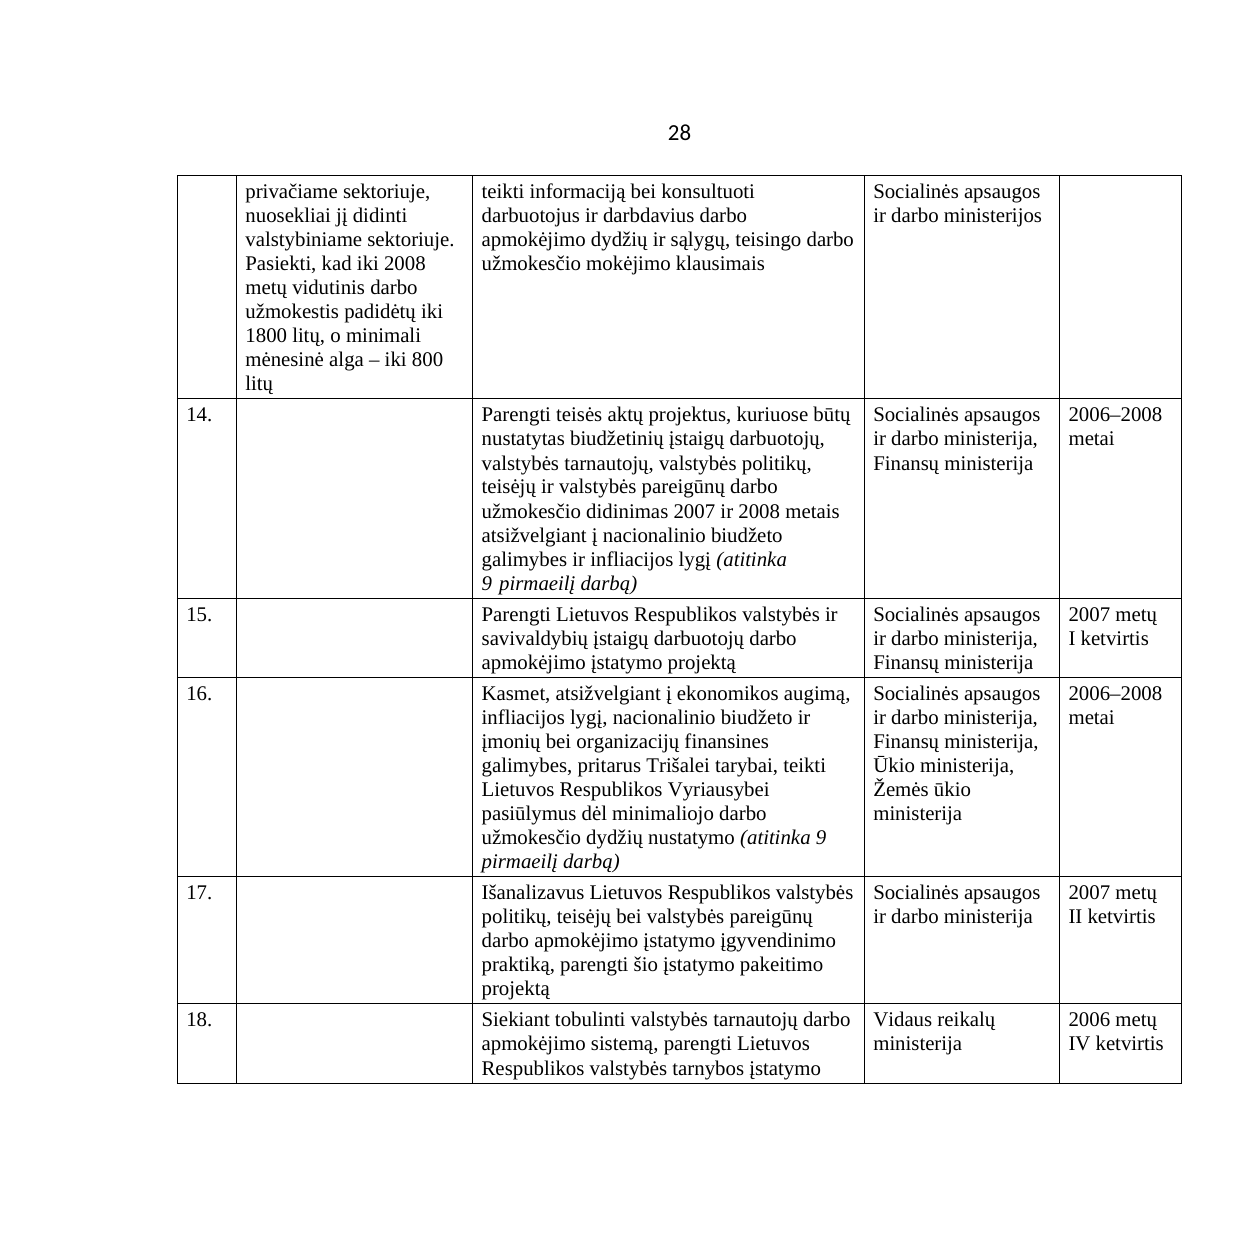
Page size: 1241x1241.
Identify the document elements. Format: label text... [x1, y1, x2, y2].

table_cell 2007 metų I ketvirtis [1060, 599, 1181, 677]
table_cell 17. [178, 877, 236, 1003]
table_cell Parengti Lietuvos Respublikos valstybės ir savivaldybių įstaigų darbuotojų darbo apmokėjimo įstatymo projektą [473, 599, 864, 677]
table_cell privačiame sektoriuje, nuosekliai jį didinti valstybiniame sektoriuje. Pasiekti, kad iki 2008 metų vidutinis darbo užmokestis padidėtų iki 1800 litų, o minimali mėnesinė alga – iki 800 litų [237, 176, 472, 398]
table_cell Vidaus reikalų ministerija [865, 1004, 1059, 1082]
table_cell [237, 599, 472, 677]
table_cell [237, 1004, 472, 1082]
table_cell 2007 metų II ketvirtis [1060, 877, 1181, 1003]
table_cell Parengti teisės aktų projektus, kuriuose būtų nustatytas biudžetinių įstaigų darbuotojų, valstybės tarnautojų, valstybės politikų, teisėjų ir valstybės pareigūnų darbo užmokesčio didinimas 2007 ir 2008 metais atsižvelgiant į nacionalinio biudžeto galimybes ir infliacijos lygį (atitinka 9 pirmaeilį darbą) [473, 399, 864, 598]
table_cell [237, 678, 472, 876]
table_cell Socialinės apsaugos ir darbo ministerija, Finansų ministerija, Ūkio ministerija, Žemės ūkio ministerija [865, 678, 1059, 876]
table_cell [237, 399, 472, 598]
table_cell 18. [178, 1004, 236, 1082]
table_cell 14. [178, 399, 236, 598]
table_cell 2006 metų IV ketvirtis [1060, 1004, 1181, 1082]
table_cell Socialinės apsaugos ir darbo ministerija, Finansų ministerija [865, 599, 1059, 677]
table_cell [237, 877, 472, 1003]
table_cell [178, 176, 236, 398]
table_cell Kasmet, atsižvelgiant į ekonomikos augimą, infliacijos lygį, nacionalinio biudžeto ir įmonių bei organizacijų finansines galimybes, pritarus Trišalei tarybai, teikti Lietuvos Respublikos Vyriausybei pasiūlymus dėl minimaliojo darbo užmokesčio dydžių nustatymo (atitinka 9 pirmaeilį darbą) [473, 678, 864, 876]
table_cell 16. [178, 678, 236, 876]
table_cell Siekiant tobulinti valstybės tarnautojų darbo apmokėjimo sistemą, parengti Lietuvos Respublikos valstybės tarnybos įstatymo [473, 1004, 864, 1082]
table_cell 15. [178, 599, 236, 677]
table_cell Socialinės apsaugos ir darbo ministerija [865, 877, 1059, 1003]
table_cell 2006–2008 metai [1060, 678, 1181, 876]
table_cell teikti informaciją bei konsultuoti darbuotojus ir darbdavius darbo apmokėjimo dydžių ir sąlygų, teisingo darbo užmokesčio mokėjimo klausimais [473, 176, 864, 398]
table_cell Išanalizavus Lietuvos Respublikos valstybės politikų, teisėjų bei valstybės pareigūnų darbo apmokėjimo įstatymo įgyvendinimo praktiką, parengti šio įstatymo pakeitimo projektą [473, 877, 864, 1003]
table_cell Socialinės apsaugos ir darbo ministerija, Finansų ministerija [865, 399, 1059, 598]
table_cell 2006–2008 metai [1060, 399, 1181, 598]
table_cell Socialinės apsaugos ir darbo ministerijos [865, 176, 1059, 398]
table_cell [1060, 176, 1181, 398]
